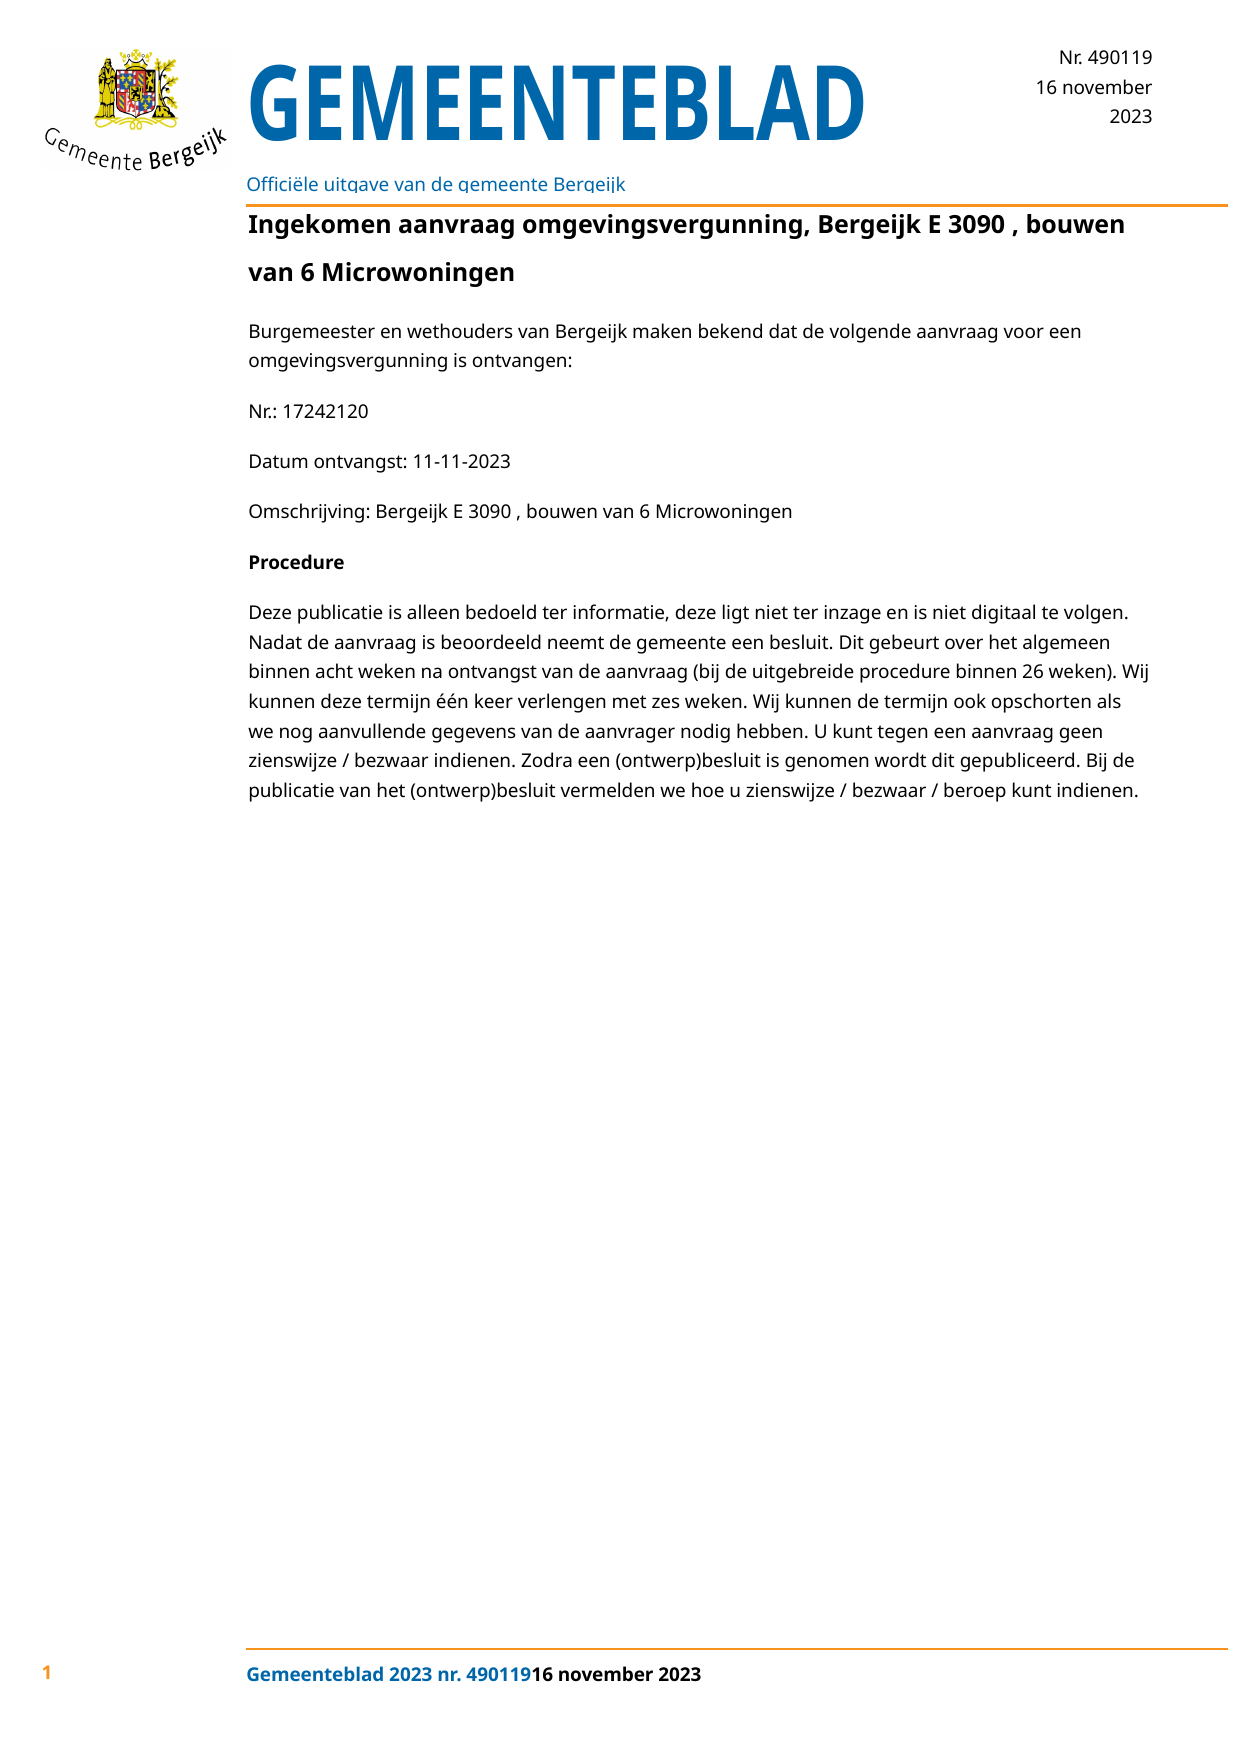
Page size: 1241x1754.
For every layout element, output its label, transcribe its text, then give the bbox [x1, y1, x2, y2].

picture [41, 47, 231, 172]
text Procedure [248, 549, 1152, 575]
text Ingekomen aanvraag omgevingsvergunning, Bergeijk E 3090 , bouwen van 6 Microwoningen [248, 207, 1152, 288]
text Datum ontvangst: 11-11-2023 [248, 448, 1152, 474]
text Nr.: 17242120 [248, 398, 1152, 424]
text Omschrijving: Bergeijk E 3090 , bouwen van 6 Microwoningen [248, 499, 1152, 524]
text Burgemeester en wethouders van Bergeijk maken bekend dat de volgende aanvraag voor een omgevingsvergunning is ontvangen: [248, 318, 1152, 373]
text Deze publicatie is alleen bedoeld ter informatie, deze ligt niet ter inzage en is niet digitaal te volgen. Nadat de aanvraag is beoordeeld neemt de gemeente een besluit. Dit gebeurt over het algemeen binnen acht weken na ontvangst van de aanvraag (bij de uitgebreide procedure binnen 26 weken). Wij kunnen deze termijn één keer verlengen met zes weken. Wij kunnen de termijn ook opschorten als we nog aanvullende gegevens van de aanvrager nodig hebben. U kunt tegen een aanvraag geen zienswijze / bezwaar indienen. Zodra een (ontwerp)besluit is genomen wordt dit gepubliceerd. Bij de publicatie van het (ontwerp)besluit vermelden we hoe u zienswijze / bezwaar / beroep kunt indienen. [248, 599, 1152, 803]
